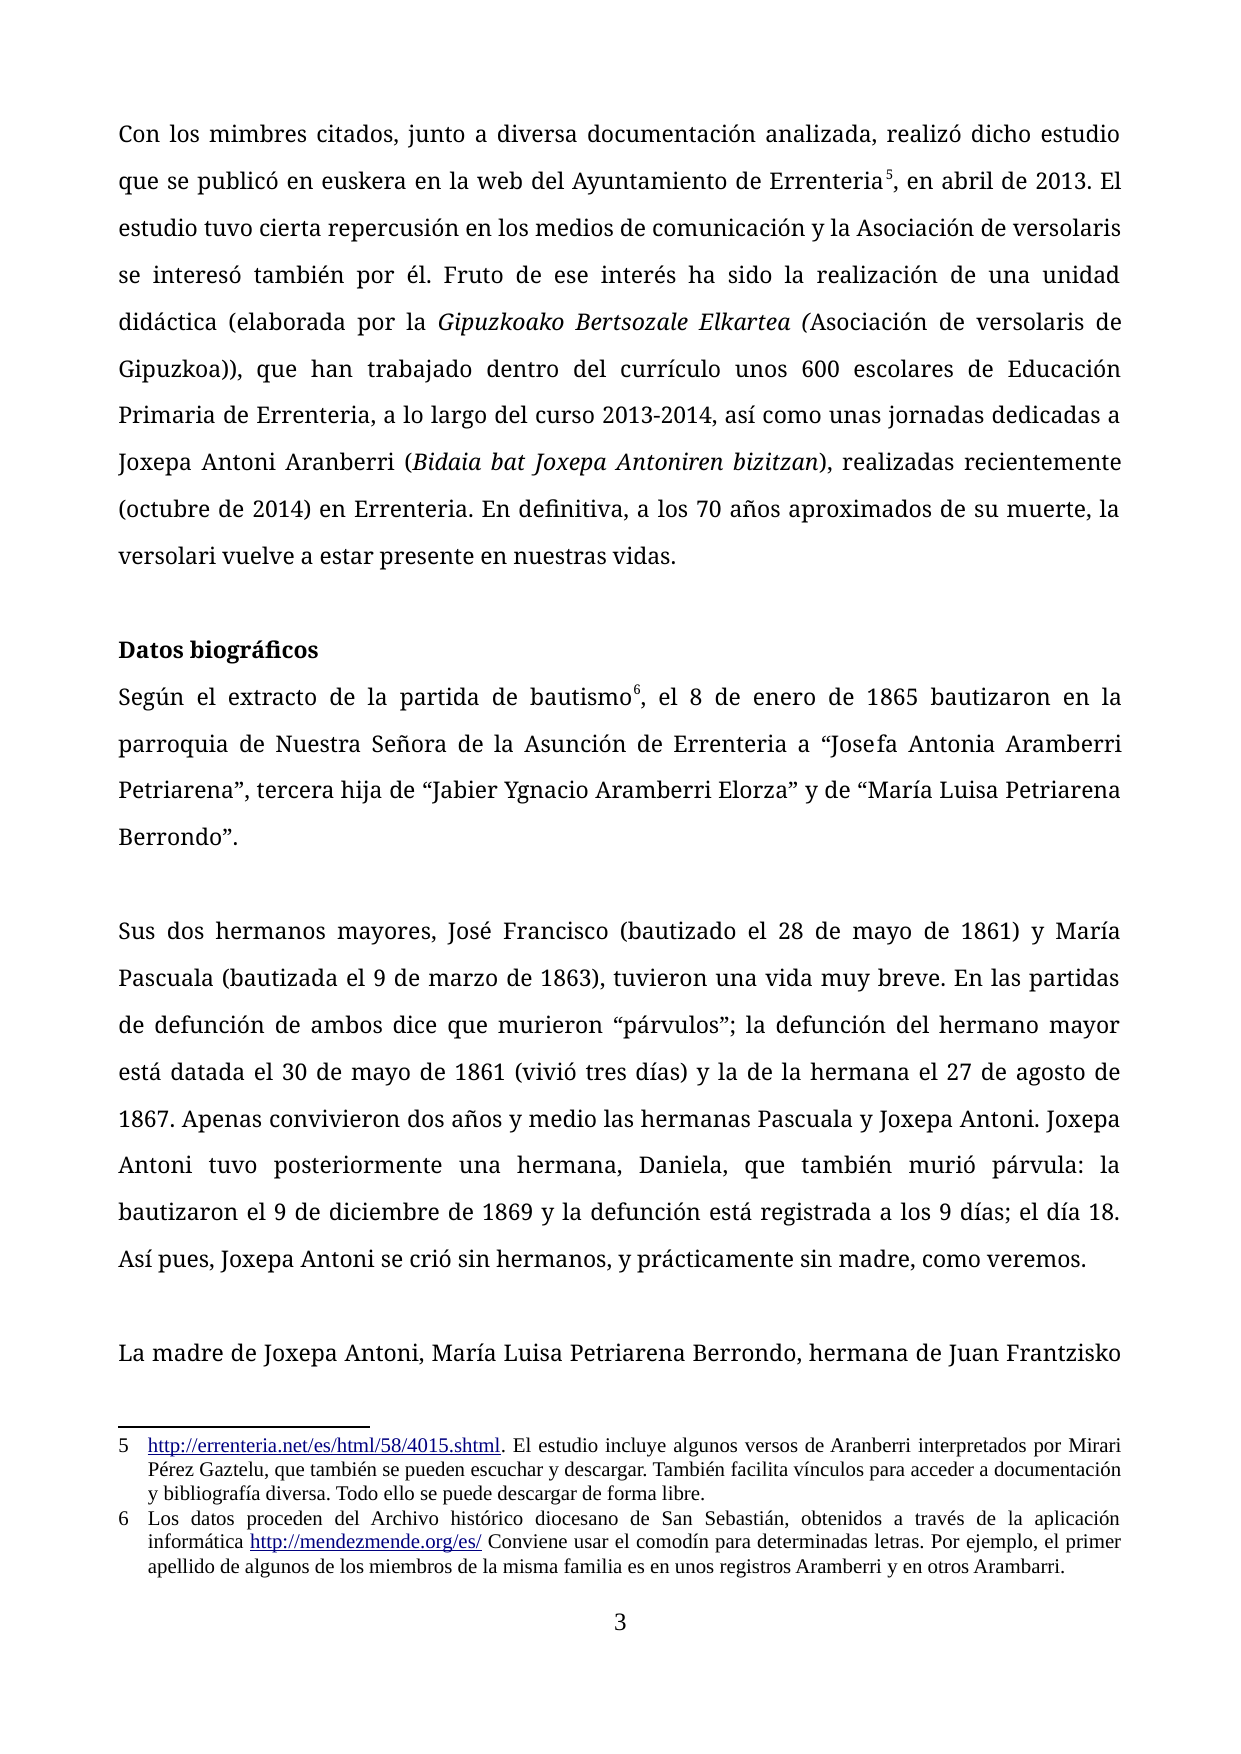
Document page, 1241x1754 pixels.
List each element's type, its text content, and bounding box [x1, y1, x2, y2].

text La madre de Joxepa Antoni, María Luisa Petriarena Berrondo, hermana de Juan Frantzisko Xenpelar, fue bautizada en Oiartzun el 11 de mayo de 1833. Era versolari, como su hermano, pero carecemos de documentos escritos de su producción creativa. Se casó con “Jabier Arambarri Elorza”, natural de Azkoitia, en la parroquia de Nuestra Señora de la Asunción de Errenteria, el 31 de octubre de 1860. [118, 1337, 1122, 1368]
text Según el extracto de la partida de bautismo, el 8 de enero de 1865 bautizaron en la parroquia de Nuestra Señora de la Asunción de Errenteria a “Josefa Antonia Aramberri Petriarena”, tercera hija de “Jabier Ygnacio Aramberri Elorza” y de “María Luisa Petriarena Berrondo”. [118, 681, 1122, 852]
text http://errenteria.net/es/html/58/4015.shtml. El estudio incluye algunos versos de Aranberri interpretados por Mirari Pérez Gaztelu, que también se pueden escuchar y descargar. También facilita vínculos para acceder a documentación y bibliografía diversa. Todo ello se puede descargar de forma libre. [118, 1433, 1122, 1505]
text Con los mimbres citados, junto a diversa documentación analizada, realizó dicho estudio que se publicó en euskera en la web del Ayuntamiento de Errenteria, en abril de 2013. El estudio tuvo cierta repercusión en los medios de comunicación y la Asociación de versolaris se interesó también por él. Fruto de ese interés ha sido la realización de una unidad didáctica (elaborada por la Gipuzkoako Bertsozale Elkartea (Asociación de versolaris de Gipuzkoa)), que han trabajado dentro del currículo unos 600 escolares de Educación Primaria de Errenteria, a lo largo del curso 2013-2014, así como unas jornadas dedicadas a Joxepa Antoni Aranberri (Bidaia bat Joxepa Antoniren bizitzan), realizadas recientemente (octubre de 2014) en Errenteria. En definitiva, a los 70 años aproximados de su muerte, la versolari vuelve a estar presente en nuestras vidas. [118, 118, 1122, 571]
text Sus dos hermanos mayores, José Francisco (bautizado el 28 de mayo de 1861) y María Pascuala (bautizada el 9 de marzo de 1863), tuvieron una vida muy breve. En las partidas de defunción de ambos dice que murieron “párvulos”; la defunción del hermano mayor está datada el 30 de mayo de 1861 (vivió tres días) y la de la hermana el 27 de agosto de 1867. Apenas convivieron dos años y medio las hermanas Pascuala y Joxepa Antoni. Joxepa Antoni tuvo posteriormente una hermana, Daniela, que también murió párvula: la bautizaron el 9 de diciembre de 1869 y la defunción está registrada a los 9 días; el día 18. Así pues, Joxepa Antoni se crió sin hermanos, y prácticamente sin madre, como veremos. [118, 915, 1122, 1274]
text Los datos proceden del Archivo histórico diocesano de San Sebastián, obtenidos a través de la aplicación informática http://mendezmende.org/es/ Conviene usar el comodín para determinadas letras. Por ejemplo, el primer apellido de algunos de los miembros de la misma familia es en unos registros Aramberri y en otros Arambarri. [118, 1505, 1122, 1578]
text Datos biográficos [118, 634, 1122, 665]
